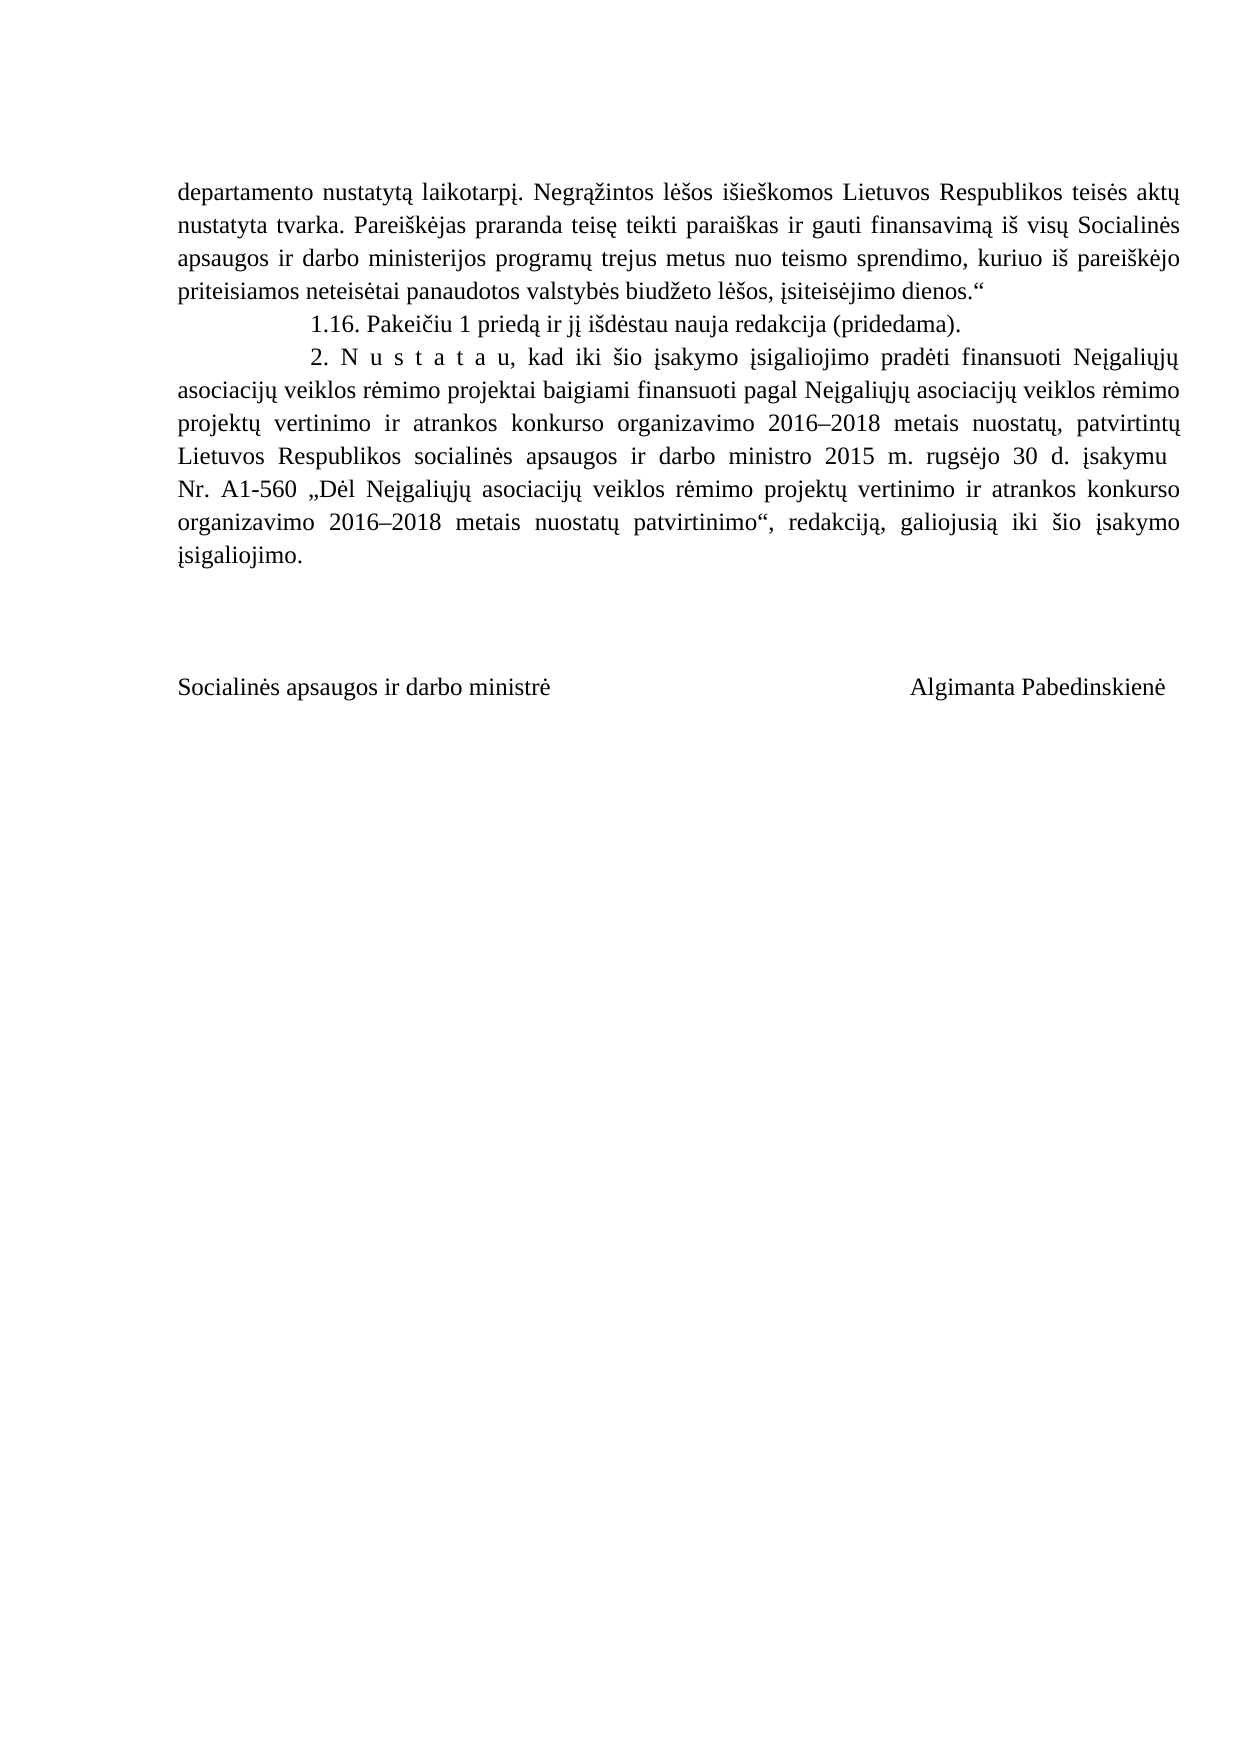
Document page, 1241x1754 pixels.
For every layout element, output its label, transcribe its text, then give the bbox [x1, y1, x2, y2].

text 2. N u s t a t a u, kad iki šio įsakymo įsigaliojimo pradėti finansuoti Neįgaliųjų asociacijų veiklos rėmimo projektai baigiami finansuoti pagal Neįgaliųjų asociacijų veiklos rėmimo projektų vertinimo ir atrankos konkurso organizavimo 2016–2018 metais nuostatų, patvirtintų Lietuvos Respublikos socialinės apsaugos ir darbo ministro 2015 m. rugsėjo 30 d. įsakymu Nr. A1-560 „Dėl Neįgaliųjų asociacijų veiklos rėmimo projektų vertinimo ir atrankos konkurso organizavimo 2016–2018 metais nuostatų patvirtinimo“, redakciją, galiojusią iki šio įsakymo įsigaliojimo. [177, 342, 1181, 569]
text 1.16. Pakeičiu 1 priedą ir jį išdėstau nauja redakcija (pridedama). [177, 309, 1181, 338]
text Socialinės apsaugos ir darbo ministrė Algimanta Pabedinskienė [177, 672, 1181, 701]
text departamento nustatytą laikotarpį. Negrąžintos lėšos išieškomos Lietuvos Respublikos teisės aktų nustatyta tvarka. Pareiškėjas praranda teisę teikti paraiškas ir gauti finansavimą iš visų Socialinės apsaugos ir darbo ministerijos programų trejus metus nuo teismo sprendimo, kuriuo iš pareiškėjo priteisiamos neteisėtai panaudotos valstybės biudžeto lėšos, įsiteisėjimo dienos.“ [177, 177, 1181, 305]
